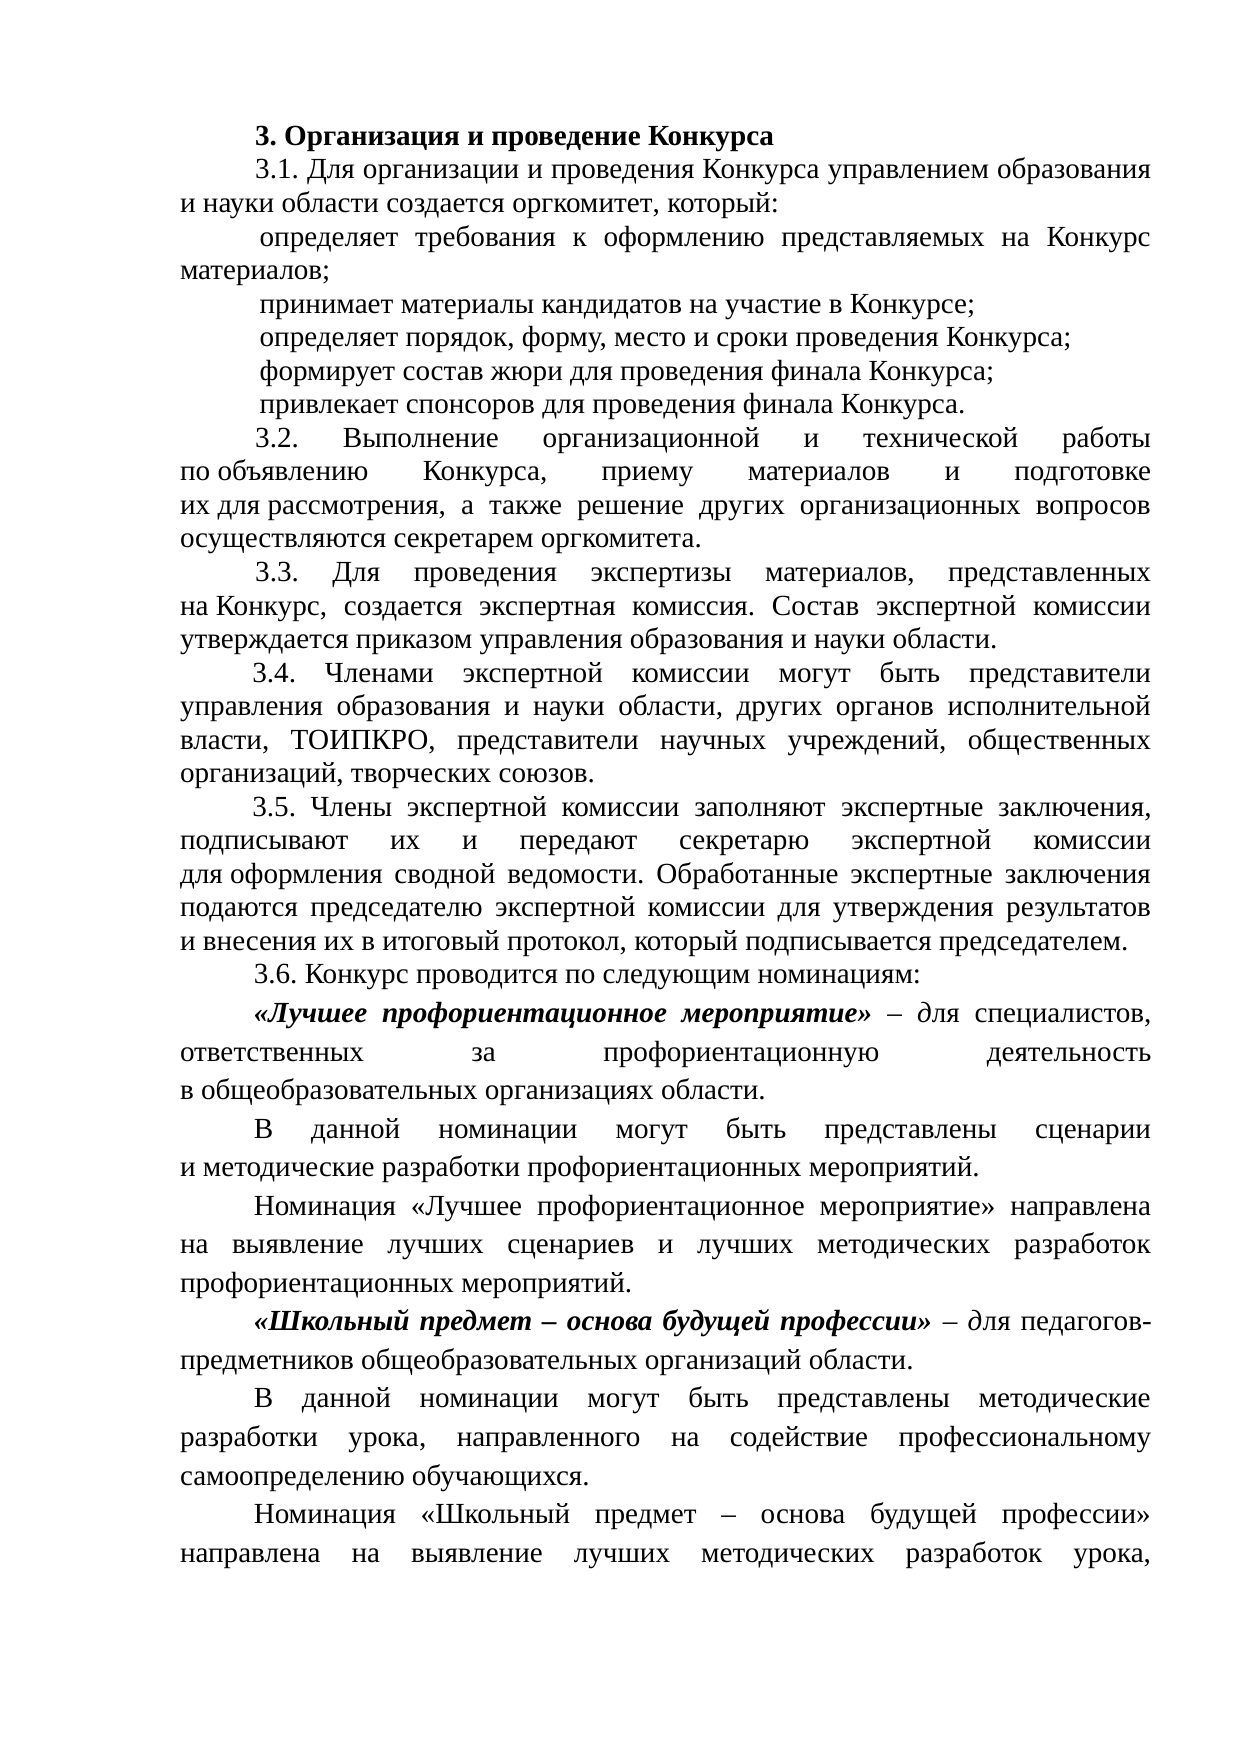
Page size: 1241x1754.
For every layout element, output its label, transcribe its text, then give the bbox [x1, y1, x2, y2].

text В данной номинации могут быть представлены методические разработки урока, направленного на содействие профессиональному самоопределению обучающихся. [180, 1381, 1152, 1491]
text Номинация «Лучшее профориентационное мероприятие» направлена на выявление лучших сценариев и лучших методических разработок профориентационных мероприятий. [180, 1188, 1152, 1298]
text привлекает спонсоров для проведения финала Конкурса. [180, 386, 1152, 420]
text определяет требования к оформлению представляемых на Конкурс материалов; [180, 219, 1152, 286]
text формирует состав жюри для проведения финала Конкурса; [180, 353, 1152, 386]
text определяет порядок, форму, место и сроки проведения Конкурса; [180, 319, 1152, 353]
subtitle 3.4. Членами экспертной комиссии могут быть представители управления образования и науки области, других органов исполнительной власти, ТОИПКРО, представители научных учреждений, общественных организаций, творческих союзов. [180, 655, 1152, 789]
text В данной номинации могут быть представлены сценарии и методические разработки профориентационных мероприятий. [180, 1111, 1152, 1183]
text 3.1. Для организации и проведения Конкурса управлением образования и науки области создается оргкомитет, который: [180, 152, 1152, 219]
text «Школьный предмет – основа будущей профессии» – для педагогов-предметников общеобразовательных организаций области. [180, 1303, 1152, 1376]
text 3. Организация и проведение Конкурса [180, 118, 1152, 152]
text Номинация «Школьный предмет – основа будущей профессии» направлена на выявление лучших методических разработок урока, [180, 1496, 1152, 1568]
subtitle 3.5. Члены экспертной комиссии заполняют экспертные заключения, подписывают их и передают секретарю экспертной комиссии для оформления сводной ведомости. Обработанные экспертные заключения подаются председателю экспертной комиссии для утверждения результатов и внесения их в итоговый протокол, который подписывается председателем. [180, 789, 1152, 957]
text «Лучшее профориентационное мероприятие» – для специалистов, ответственных за профориентационную деятельность в общеобразовательных организациях области. [180, 995, 1152, 1106]
text принимает материалы кандидатов на участие в Конкурсе; [180, 286, 1152, 319]
text 3.6. Конкурс проводится по следующим номинациям: [180, 957, 1152, 990]
text 3.3. Для проведения экспертизы материалов, представленных на Конкурс, создается экспертная комиссия. Состав экспертной комиссии утверждается приказом управления образования и науки области. [180, 554, 1152, 655]
text 3.2. Выполнение организационной и технической работы по объявлению Конкурса, приему материалов и подготовке их для рассмотрения, а также решение других организационных вопросов осуществляются секретарем оргкомитета. [180, 420, 1152, 554]
